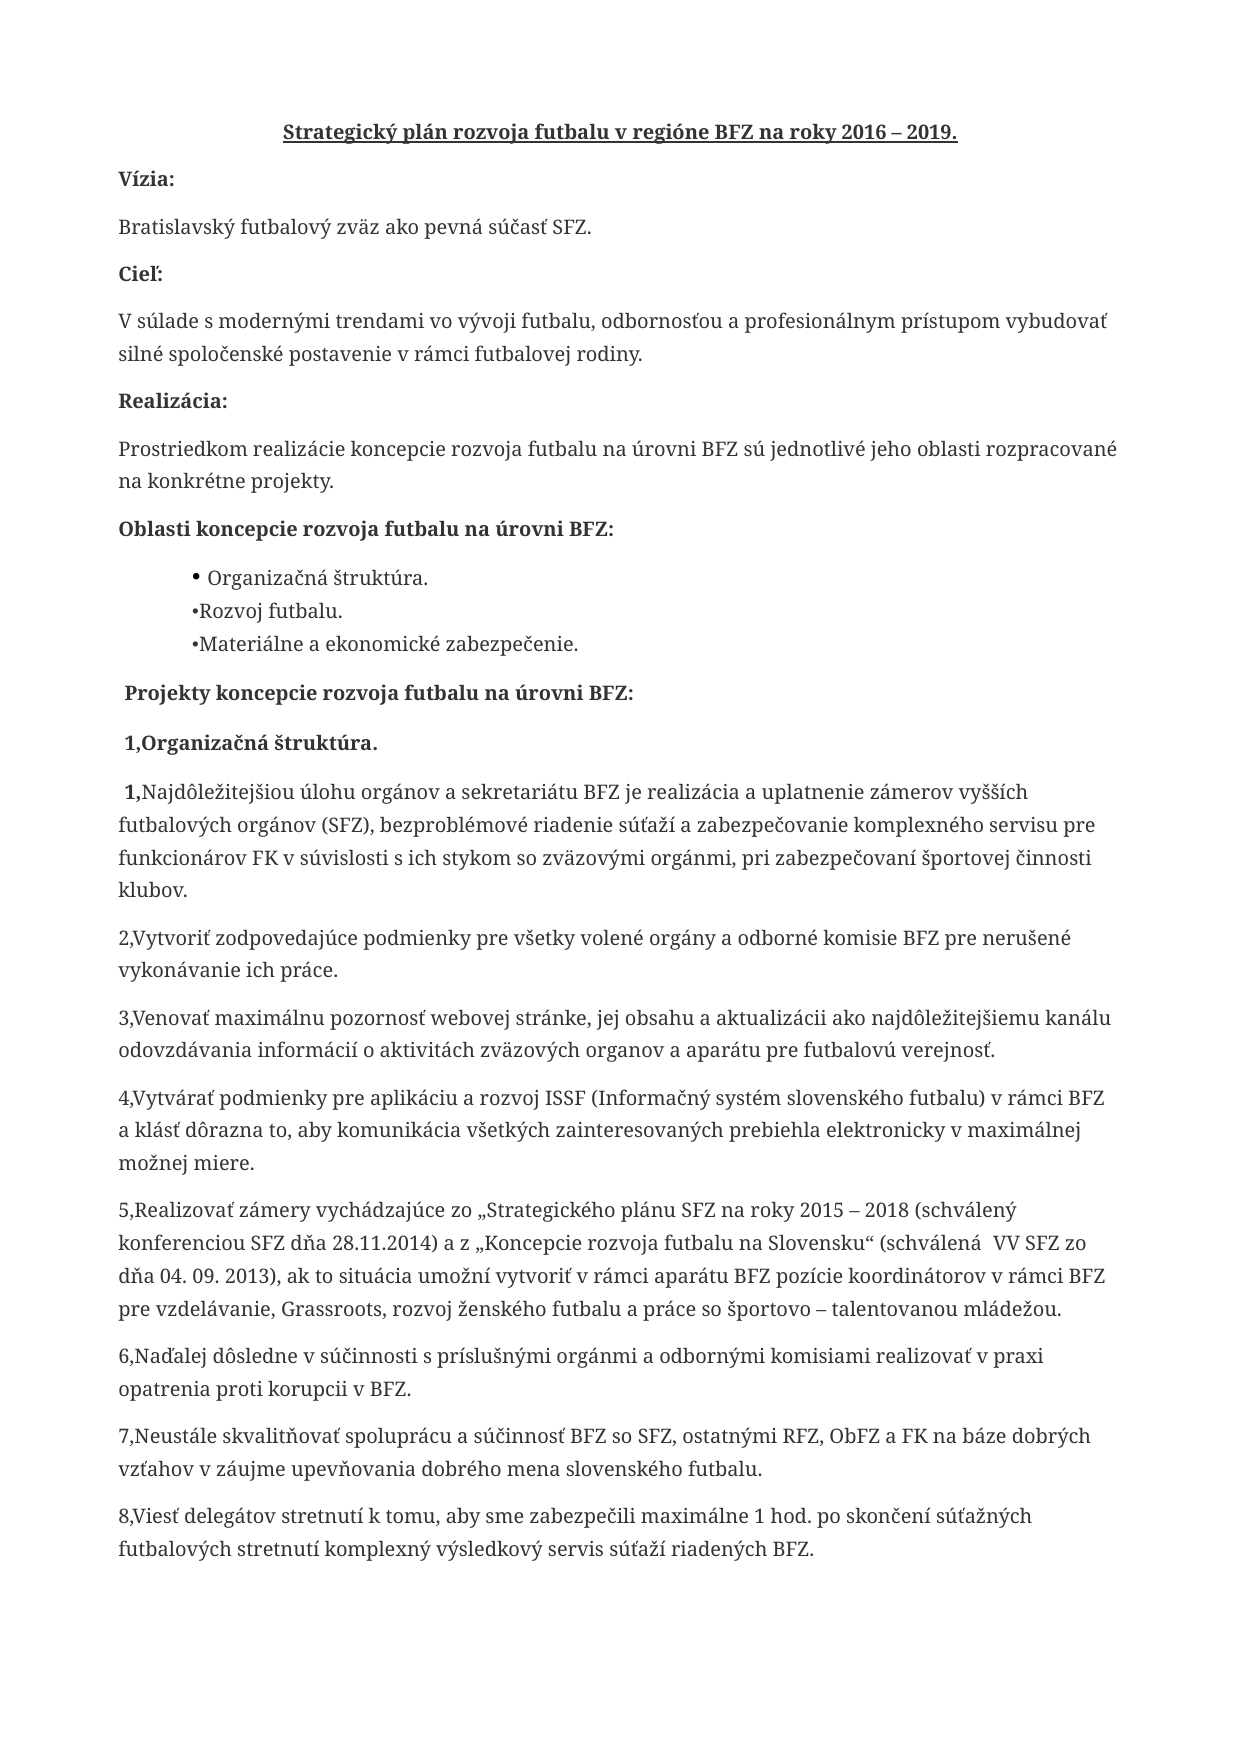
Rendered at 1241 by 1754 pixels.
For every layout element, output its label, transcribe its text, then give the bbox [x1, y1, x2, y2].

text Cieľ: [118, 260, 1122, 287]
text Prostriedkom realizácie koncepcie rozvoja futbalu na úrovni BFZ sú jednotlivé jeho oblasti rozpracované na konkrétne projekty. [118, 434, 1122, 494]
list Rozvoj futbalu. [118, 597, 1122, 624]
text 4,Vytvárať podmienky pre aplikáciu a rozvoj ISSF (Informačný systém slovenského futbalu) v rámci BFZ a klásť dôrazna to, aby komunikácia všetkých zainteresovaných prebiehla elektronicky v maximálnej možnej miere. [118, 1084, 1122, 1176]
text Bratislavský futbalový zväz ako pevná súčasť SFZ. [118, 213, 1122, 240]
text 1,Organizačná štruktúra. [118, 727, 1122, 756]
list Organizačná štruktúra. [118, 562, 1122, 591]
text V súlade s modernými trendami vo vývoji futbalu, odbornosťou a profesionálnym prístupom vybudovať silné spoločenské postavenie v rámci futbalovej rodiny. [118, 307, 1122, 367]
text Strategický plán rozvoja futbalu v regióne BFZ na roky 2016 – 2019. [118, 118, 1122, 145]
text 6,Naďalej dôsledne v súčinnosti s príslušnými orgánmi a odbornými komisiami realizovať v praxi opatrenia proti korupcii v BFZ. [118, 1342, 1122, 1402]
text 3,Venovať maximálnu pozornosť webovej stránke, jej obsahu a aktualizácii ako najdôležitejšiemu kanálu odovzdávania informácií o aktivitách zväzových organov a aparátu pre futbalovú verejnosť. [118, 1004, 1122, 1064]
text Vízia: [118, 165, 1122, 193]
text 5,Realizovať zámery vychádzajúce zo „Strategického plánu SFZ na roky 2015 – 2018 (schválený konferenciou SFZ dňa 28.11.2014) a z „Koncepcie rozvoja futbalu na Slovensku“ (schválená VV SFZ zo dňa 04. 09. 2013), ak to situácia umožní vytvoriť v rámci aparátu BFZ pozície koordinátorov v rámci BFZ pre vzdelávanie, Grassroots, rozvoj ženského futbalu a práce so športovo – talentovanou mládežou. [118, 1196, 1122, 1322]
text Oblasti koncepcie rozvoja futbalu na úrovni BFZ: [118, 514, 1122, 542]
text 8,Viesť delegátov stretnutí k tomu, aby sme zabezpečili maximálne 1 hod. po skončení súťažných futbalových stretnutí komplexný výsledkový servis súťaží riadených BFZ. [118, 1502, 1122, 1562]
list Materiálne a ekonomické zabezpečenie. [118, 630, 1122, 657]
text Projekty koncepcie rozvoja futbalu na úrovni BFZ: [118, 677, 1122, 706]
text Realizácia: [118, 387, 1122, 414]
text 7,Neustále skvalitňovať spoluprácu a súčinnosť BFZ so SFZ, ostatnými RFZ, ObFZ a FK na báze dobrých vzťahov v záujme upevňovania dobrého mena slovenského futbalu. [118, 1422, 1122, 1482]
text 1,Najdôležitejšiou úlohu orgánov a sekretariátu BFZ je realizácia a uplatnenie zámerov vyšších futbalových orgánov (SFZ), bezproblémové riadenie súťaží a zabezpečovanie komplexného servisu pre funkcionárov FK v súvislosti s ich stykom so zväzovými orgánmi, pri zabezpečovaní športovej činnosti klubov. [118, 776, 1122, 904]
text 2,Vytvoriť zodpovedajúce podmienky pre všetky volené orgány a odborné komisie BFZ pre nerušené vykonávanie ich práce. [118, 924, 1122, 984]
